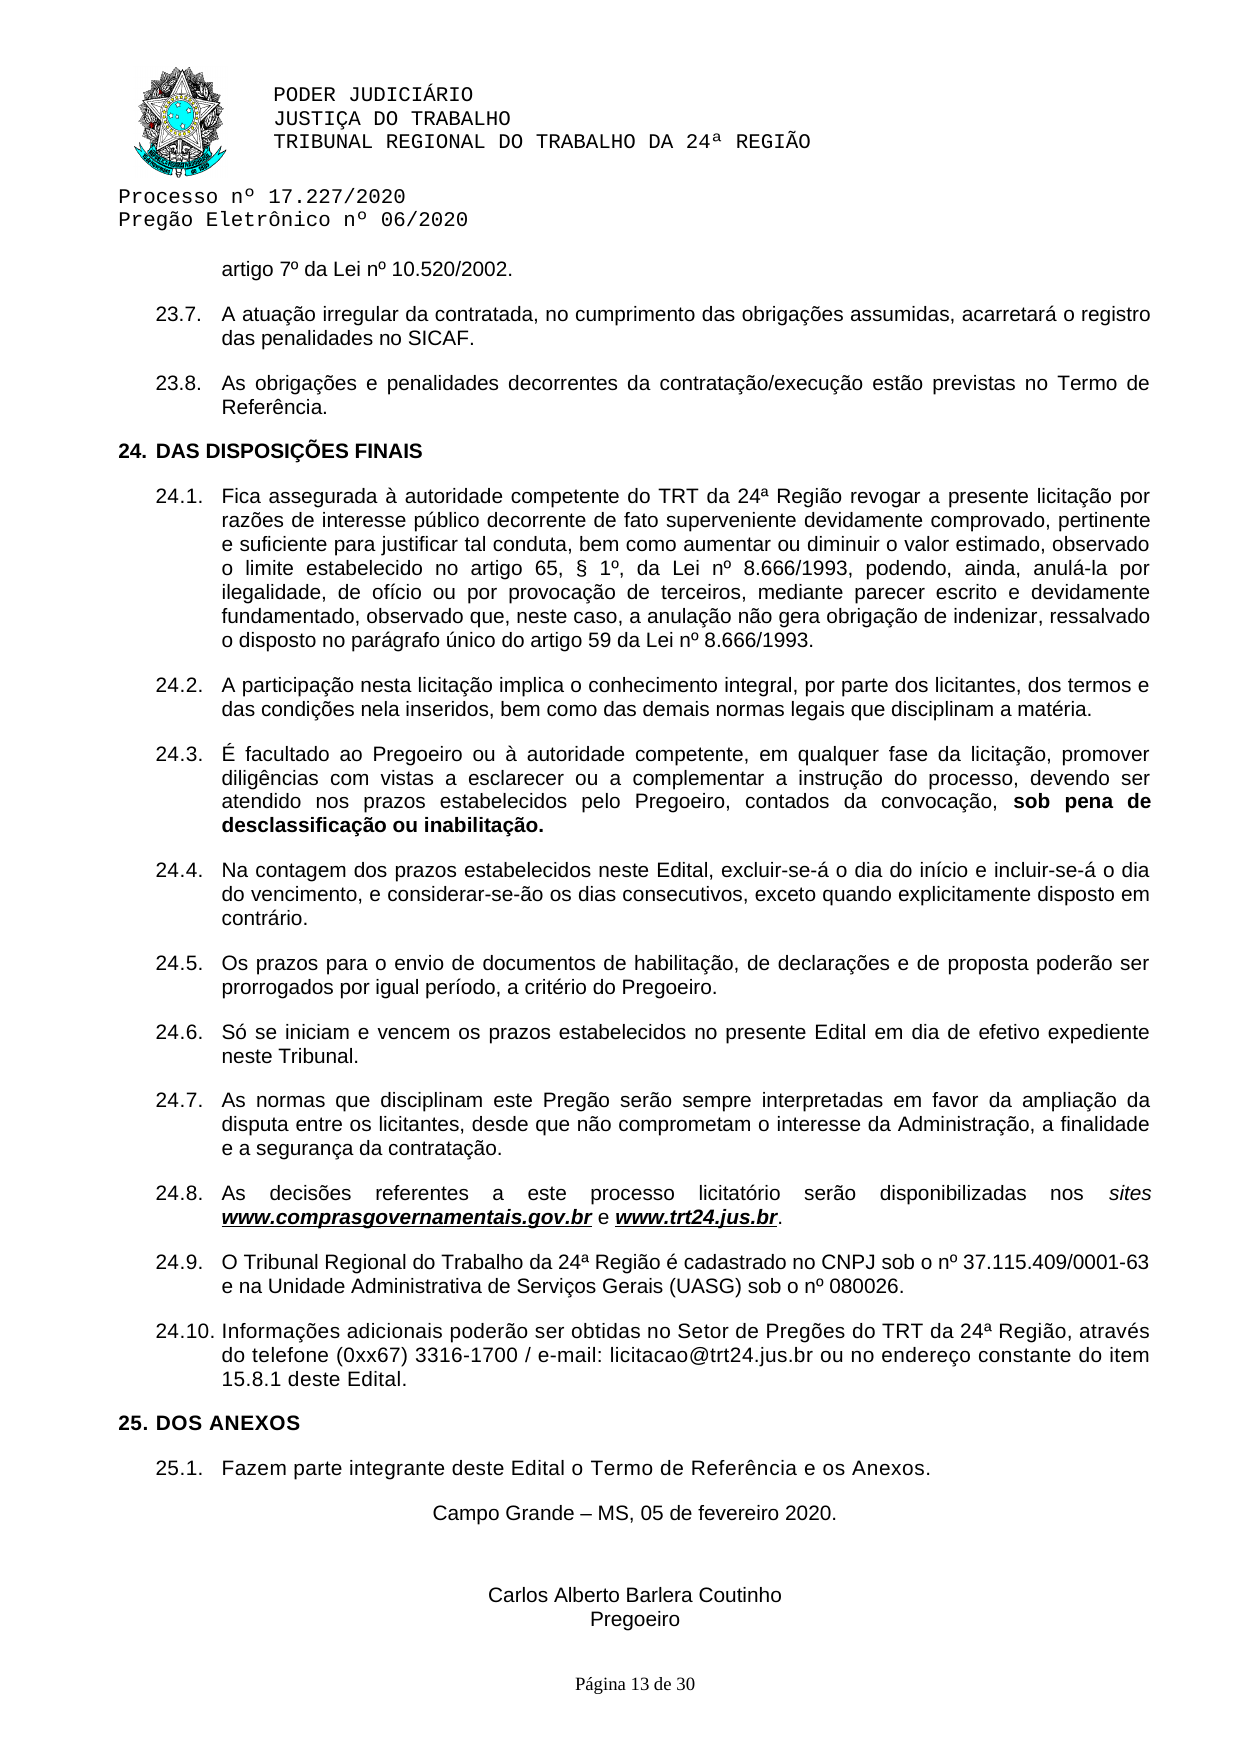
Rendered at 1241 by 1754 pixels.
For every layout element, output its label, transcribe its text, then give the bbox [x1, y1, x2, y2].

list É facultado ao Pregoeiro ou à autoridade competente, em qualquer fase da licitação, promover diligências com vistas a esclarecer ou a complementar a instrução do processo, devendo ser atendido nos prazos estabelecidos pelo Pregoeiro, contados da convocação, sob pena de desclassificação ou inabilitação. [155, 741, 1152, 837]
list As decisões referentes a este processo licitatório serão disponibilizadas nos sites www.comprasgovernamentais.gov.br e www.trt24.jus.br. [155, 1181, 1152, 1229]
text Campo Grande – MS, 05 de fevereiro 2020. [118, 1501, 1152, 1525]
list As normas que disciplinam este Pregão serão sempre interpretadas em favor da ampliação da disputa entre os licitantes, desde que não comprometam o interesse da Administração, a finalidade e a segurança da contratação. [155, 1088, 1152, 1160]
picture [133, 66, 228, 178]
text Pregoeiro [118, 1607, 1152, 1631]
list DAS DISPOSIÇÕES FINAIS [118, 439, 1152, 463]
list DOS ANEXOS [118, 1411, 1152, 1435]
list O Tribunal Regional do Trabalho da 24ª Região é cadastrado no CNPJ sob o nº 37.115.409/0001-63 e na Unidade Administrativa de Serviços Gerais (UASG) sob o nº 080026. [155, 1250, 1152, 1298]
list As obrigações e penalidades decorrentes da contratação/execução estão previstas no Termo de Referência. [155, 371, 1152, 418]
list Os prazos para o envio de documentos de habilitação, de declarações e de proposta poderão ser prorrogados por igual período, a critério do Pregoeiro. [155, 951, 1152, 999]
list Fazem parte integrante deste Edital o Termo de Referência e os Anexos. [155, 1456, 1152, 1480]
list A atuação irregular da contratada, no cumprimento das obrigações assumidas, acarretará o registro das penalidades no SICAF. [155, 302, 1152, 350]
list Fica assegurada à autoridade competente do TRT da 24ª Região revogar a presente licitação por razões de interesse público decorrente de fato superveniente devidamente comprovado, pertinente e suficiente para justificar tal conduta, bem como aumentar ou diminuir o valor estimado, observado o limite estabelecido no artigo 65, § 1º, da Lei nº 8.666/1993, podendo, ainda, anulá-la por ilegalidade, de ofício ou por provocação de terceiros, mediante parecer escrito e devidamente fundamentado, observado que, neste caso, a anulação não gera obrigação de indenizar, ressalvado o disposto no parágrafo único do artigo 59 da Lei nº 8.666/1993. [155, 484, 1152, 652]
list Só se iniciam e vencem os prazos estabelecidos no presente Edital em dia de efetivo expediente neste Tribunal. [155, 1019, 1152, 1067]
text Carlos Alberto Barlera Coutinho [118, 1583, 1152, 1607]
list Informações adicionais poderão ser obtidas no Setor de Pregões do TRT da 24ª Região, através do telefone (0xx67) 3316-1700 / e-mail: licitacao@trt24.jus.br ou no endereço constante do item 15.8.1 deste Edital. [155, 1318, 1152, 1390]
list Na contagem dos prazos estabelecidos neste Edital, excluir-se-á o dia do início e incluir-se-á o dia do vencimento, e considerar-se-ão os dias consecutivos, exceto quando explicitamente disposto em contrário. [155, 858, 1152, 930]
list artigo 7º da Lei nº 10.520/2002. [155, 257, 1152, 281]
list A participação nesta licitação implica o conhecimento integral, por parte dos licitantes, dos termos e das condições nela inseridos, bem como das demais normas legais que disciplinam a matéria. [155, 673, 1152, 721]
